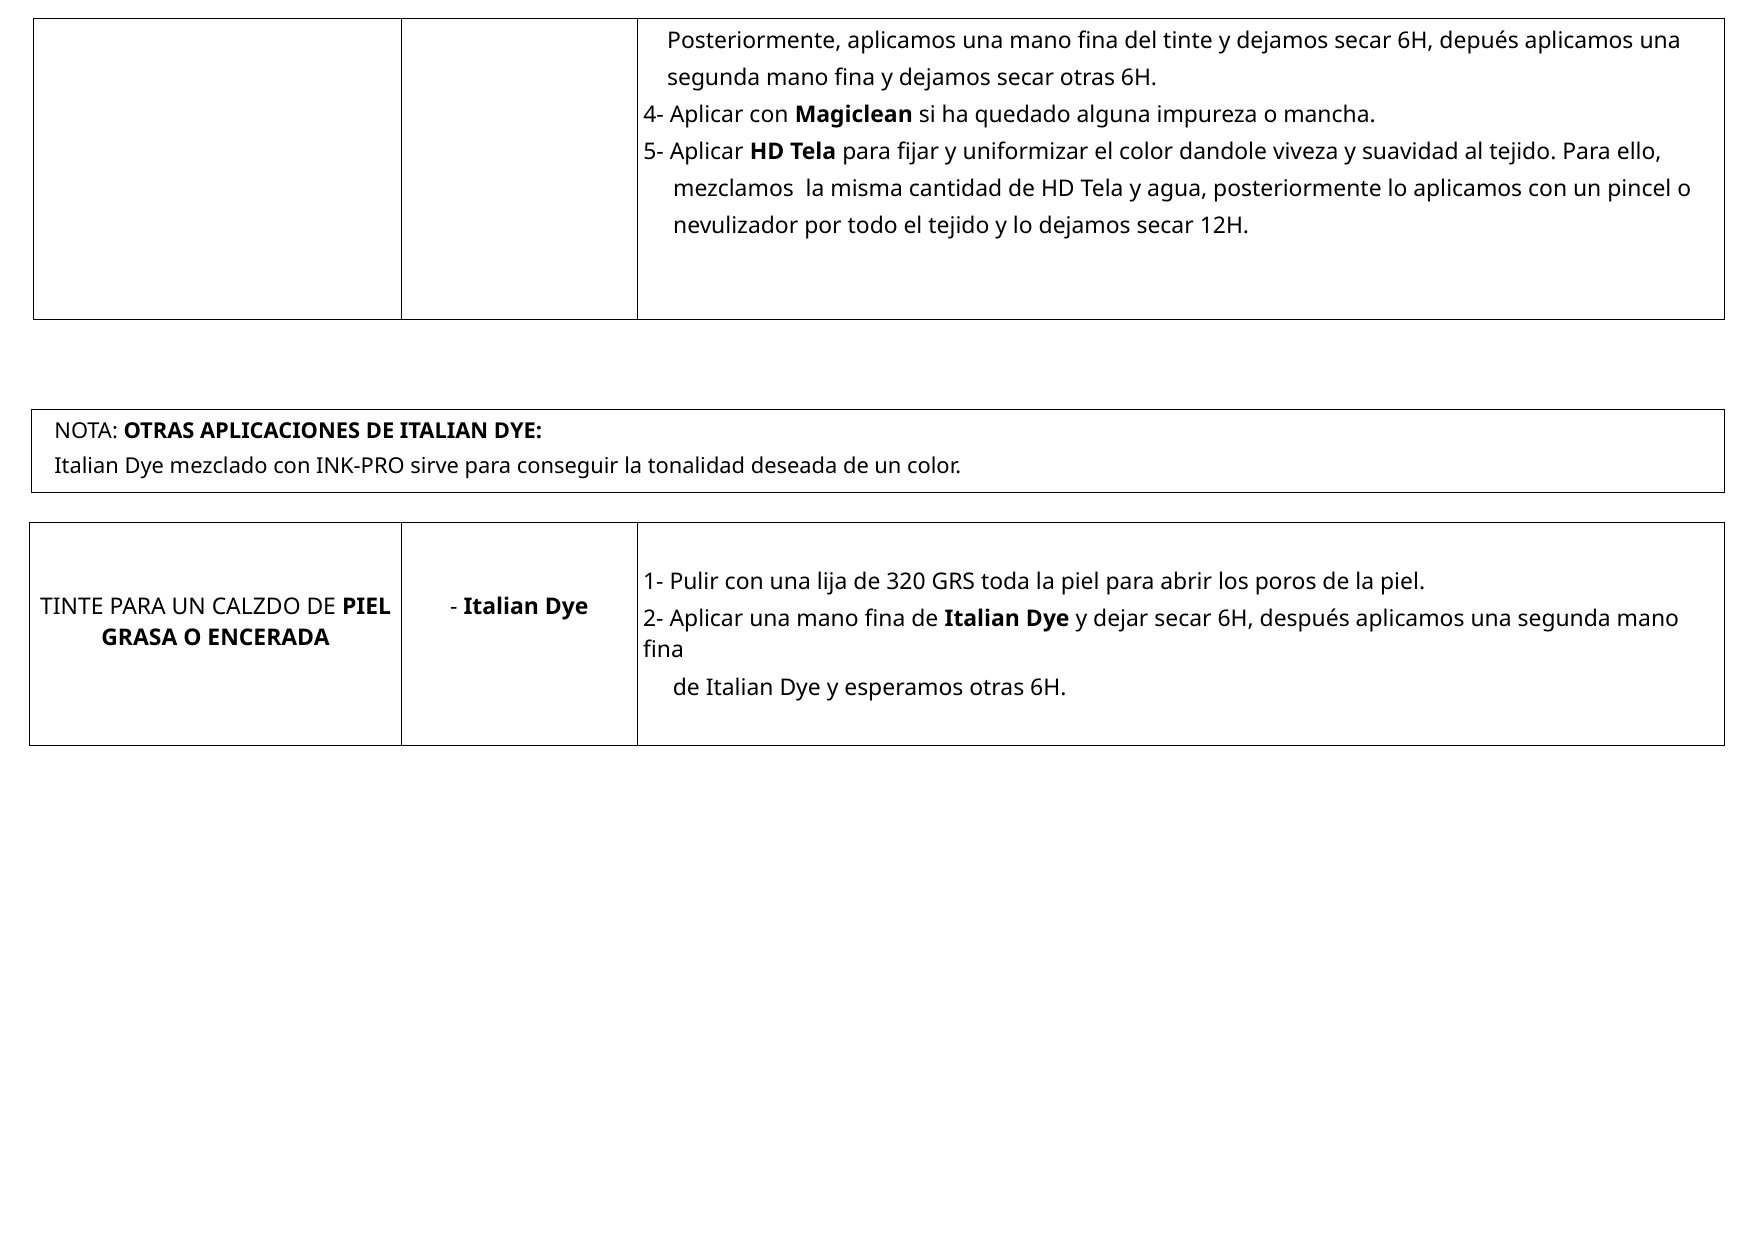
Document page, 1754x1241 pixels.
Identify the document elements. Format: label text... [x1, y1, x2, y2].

table_cell Posteriormente, aplicamos una mano fina del tinte y dejamos secar 6H, depués aplicamos una segunda mano fina y dejamos secar otras 6H. 4- Aplicar con Magiclean si ha quedado alguna impureza o mancha. 5- Aplicar HD Tela para fijar y uniformizar el color dandole viveza y suavidad al tejido. Para ello, mezclamos la misma cantidad de HD Tela y agua, posteriormente lo aplicamos con un pincel o nevulizador por todo el tejido y lo dejamos secar 12H. [638, 19, 1724, 319]
table_header NOTA: OTRAS APLICACIONES DE ITALIAN DYE: Italian Dye mezclado con INK-PRO sirve para conseguir la tonalidad deseada de un color. [32, 410, 1724, 492]
table_cell [34, 19, 401, 319]
table_header 1- Pulir con una lija de 320 GRS toda la piel para abrir los poros de la piel. 2- Aplicar una mano fina de Italian Dye y dejar secar 6H, después aplicamos una segunda mano fina de Italian Dye y esperamos otras 6H. [638, 523, 1724, 744]
table_cell [402, 19, 637, 319]
table_header - Italian Dye [402, 523, 637, 744]
table_header TINTE PARA UN CALZDO DE PIEL GRASA O ENCERADA [30, 523, 401, 744]
